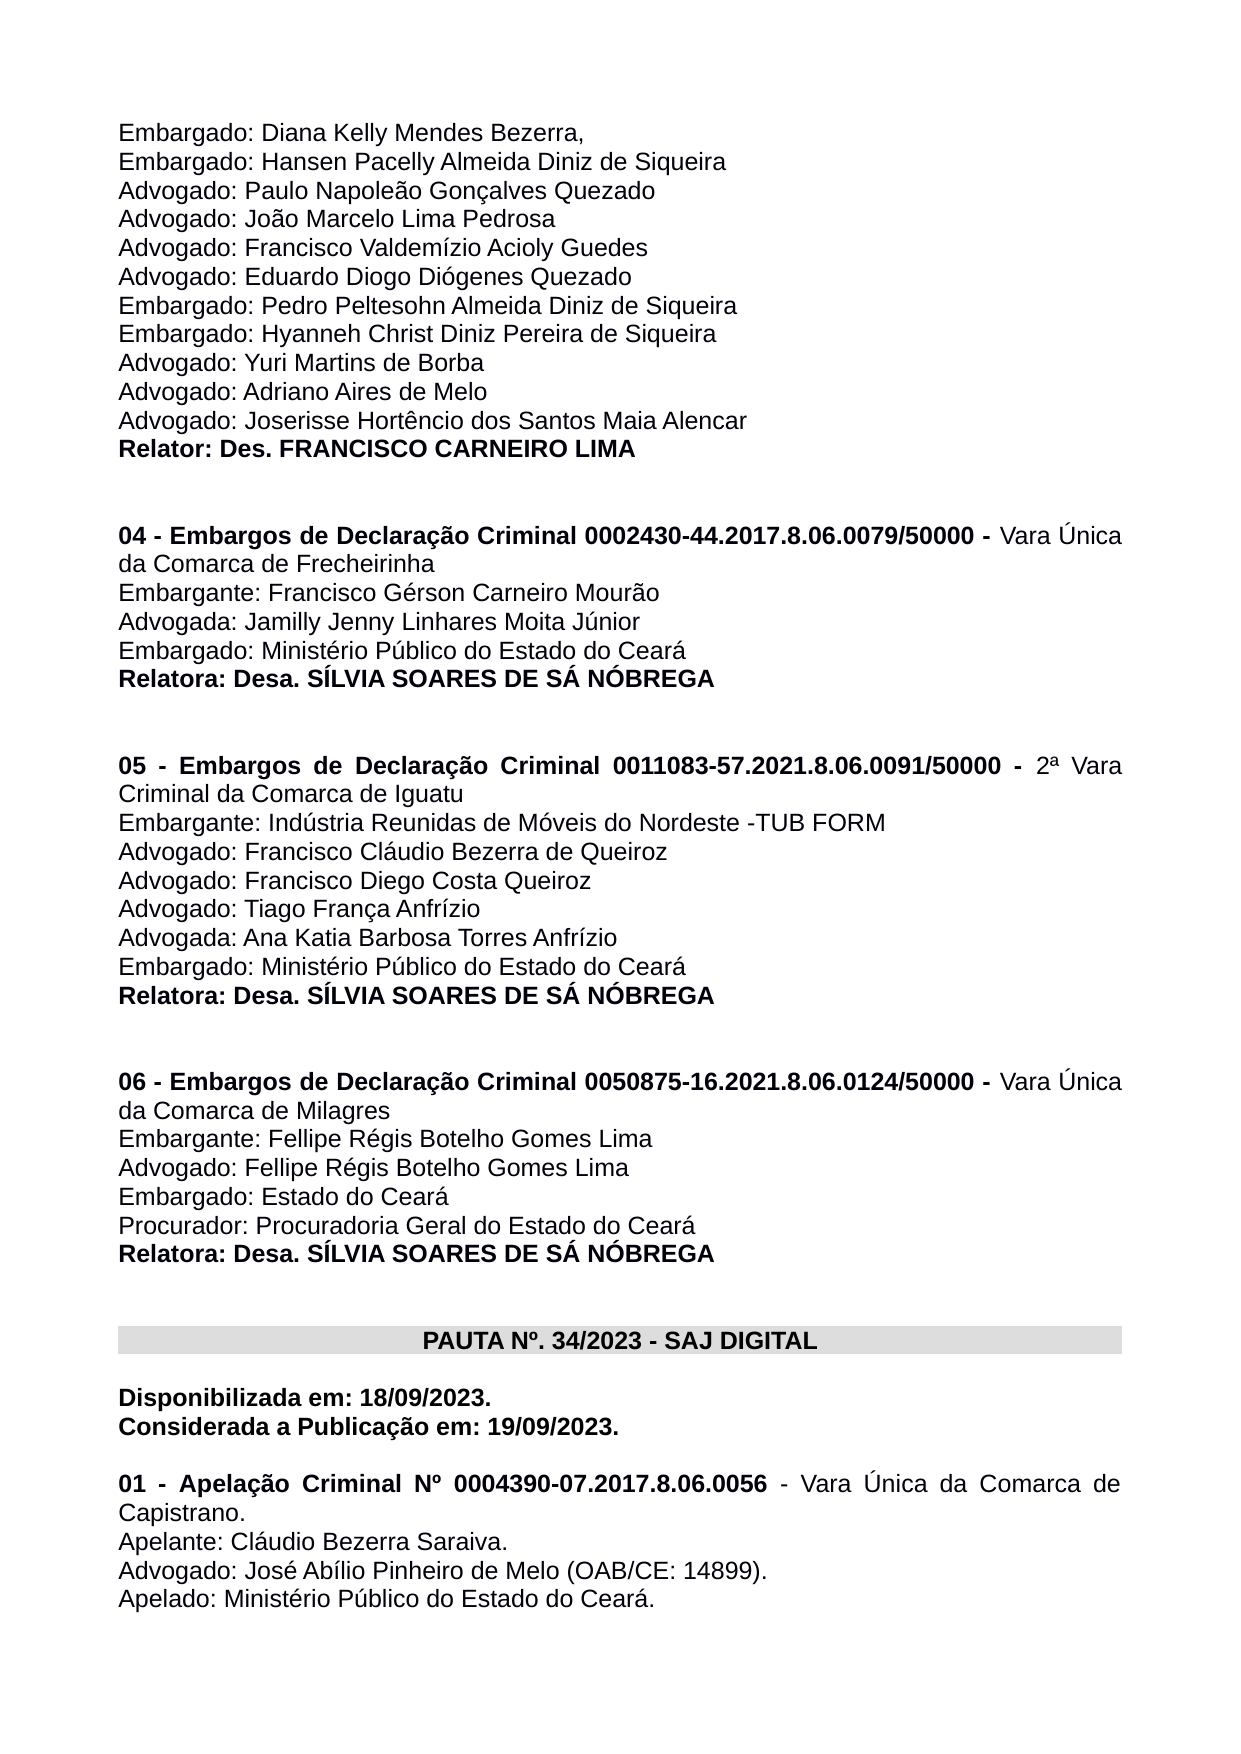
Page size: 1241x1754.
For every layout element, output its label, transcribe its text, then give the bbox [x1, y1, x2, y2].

text 04 - Embargos de Declaração Criminal 0002430-44.2017.8.06.0079/50000 - Vara Única da Comarca de Frecheirinha [118, 521, 1122, 578]
text Embargado: Pedro Peltesohn Almeida Diniz de Siqueira [118, 291, 1122, 319]
text 05 - Embargos de Declaração Criminal 0011083-57.2021.8.06.0091/50000 - 2ª Vara Criminal da Comarca de Iguatu [118, 751, 1122, 808]
text Embargado: Hyanneh Christ Diniz Pereira de Siqueira [118, 319, 1122, 348]
text Advogado: Francisco Diego Costa Queiroz [118, 866, 1122, 894]
text 06 - Embargos de Declaração Criminal 0050875-16.2021.8.06.0124/50000 - Vara Única da Comarca de Milagres [118, 1067, 1122, 1124]
text Procurador: Procuradoria Geral do Estado do Ceará [118, 1211, 1122, 1239]
text Relatora: Desa. SÍLVIA SOARES DE SÁ NÓBREGA [118, 1239, 1122, 1268]
text Embargado: Estado do Ceará [118, 1182, 1122, 1211]
text Embargado: Hansen Pacelly Almeida Diniz de Siqueira [118, 147, 1122, 176]
text Relatora: Desa. SÍLVIA SOARES DE SÁ NÓBREGA [118, 664, 1122, 693]
text Advogado: Yuri Martins de Borba [118, 348, 1122, 377]
text Advogado: Adriano Aires de Melo [118, 377, 1122, 406]
text Advogada: Jamilly Jenny Linhares Moita Júnior [118, 607, 1122, 636]
text Embargante: Fellipe Régis Botelho Gomes Lima [118, 1124, 1122, 1153]
text Advogado: Eduardo Diogo Diógenes Quezado [118, 262, 1122, 291]
text Advogada: Ana Katia Barbosa Torres Anfrízio [118, 923, 1122, 952]
text Considerada a Publicação em: 19/09/2023. [118, 1412, 1122, 1441]
text Advogado: Tiago França Anfrízio [118, 894, 1122, 923]
text Apelado: Ministério Público do Estado do Ceará. [118, 1584, 1122, 1613]
text PAUTA Nº. 34/2023 - SAJ DIGITAL [118, 1326, 1122, 1354]
text Embargado: Ministério Público do Estado do Ceará [118, 636, 1122, 664]
text Advogado: José Abílio Pinheiro de Melo (OAB/CE: 14899). [118, 1556, 1122, 1584]
text Advogado: Fellipe Régis Botelho Gomes Lima [118, 1153, 1122, 1182]
text Apelante: Cláudio Bezerra Saraiva. [118, 1527, 1122, 1556]
text Embargado: Diana Kelly Mendes Bezerra, [118, 118, 1122, 147]
text Embargante: Indústria Reunidas de Móveis do Nordeste -TUB FORM [118, 808, 1122, 837]
text Advogado: Paulo Napoleão Gonçalves Quezado [118, 176, 1122, 204]
text Advogado: Joserisse Hortêncio dos Santos Maia Alencar [118, 406, 1122, 434]
text Embargante: Francisco Gérson Carneiro Mourão [118, 578, 1122, 607]
text 01 - Apelação Criminal Nº 0004390-07.2017.8.06.0056 - Vara Única da Comarca de Capistrano. [118, 1469, 1122, 1527]
text Embargado: Ministério Público do Estado do Ceará [118, 952, 1122, 981]
text Disponibilizada em: 18/09/2023. [118, 1383, 1122, 1412]
text Advogado: Francisco Cláudio Bezerra de Queiroz [118, 837, 1122, 866]
text Advogado: Francisco Valdemízio Acioly Guedes [118, 233, 1122, 262]
text Advogado: João Marcelo Lima Pedrosa [118, 204, 1122, 233]
text Relatora: Desa. SÍLVIA SOARES DE SÁ NÓBREGA [118, 981, 1122, 1009]
text Relator: Des. FRANCISCO CARNEIRO LIMA [118, 434, 1122, 463]
